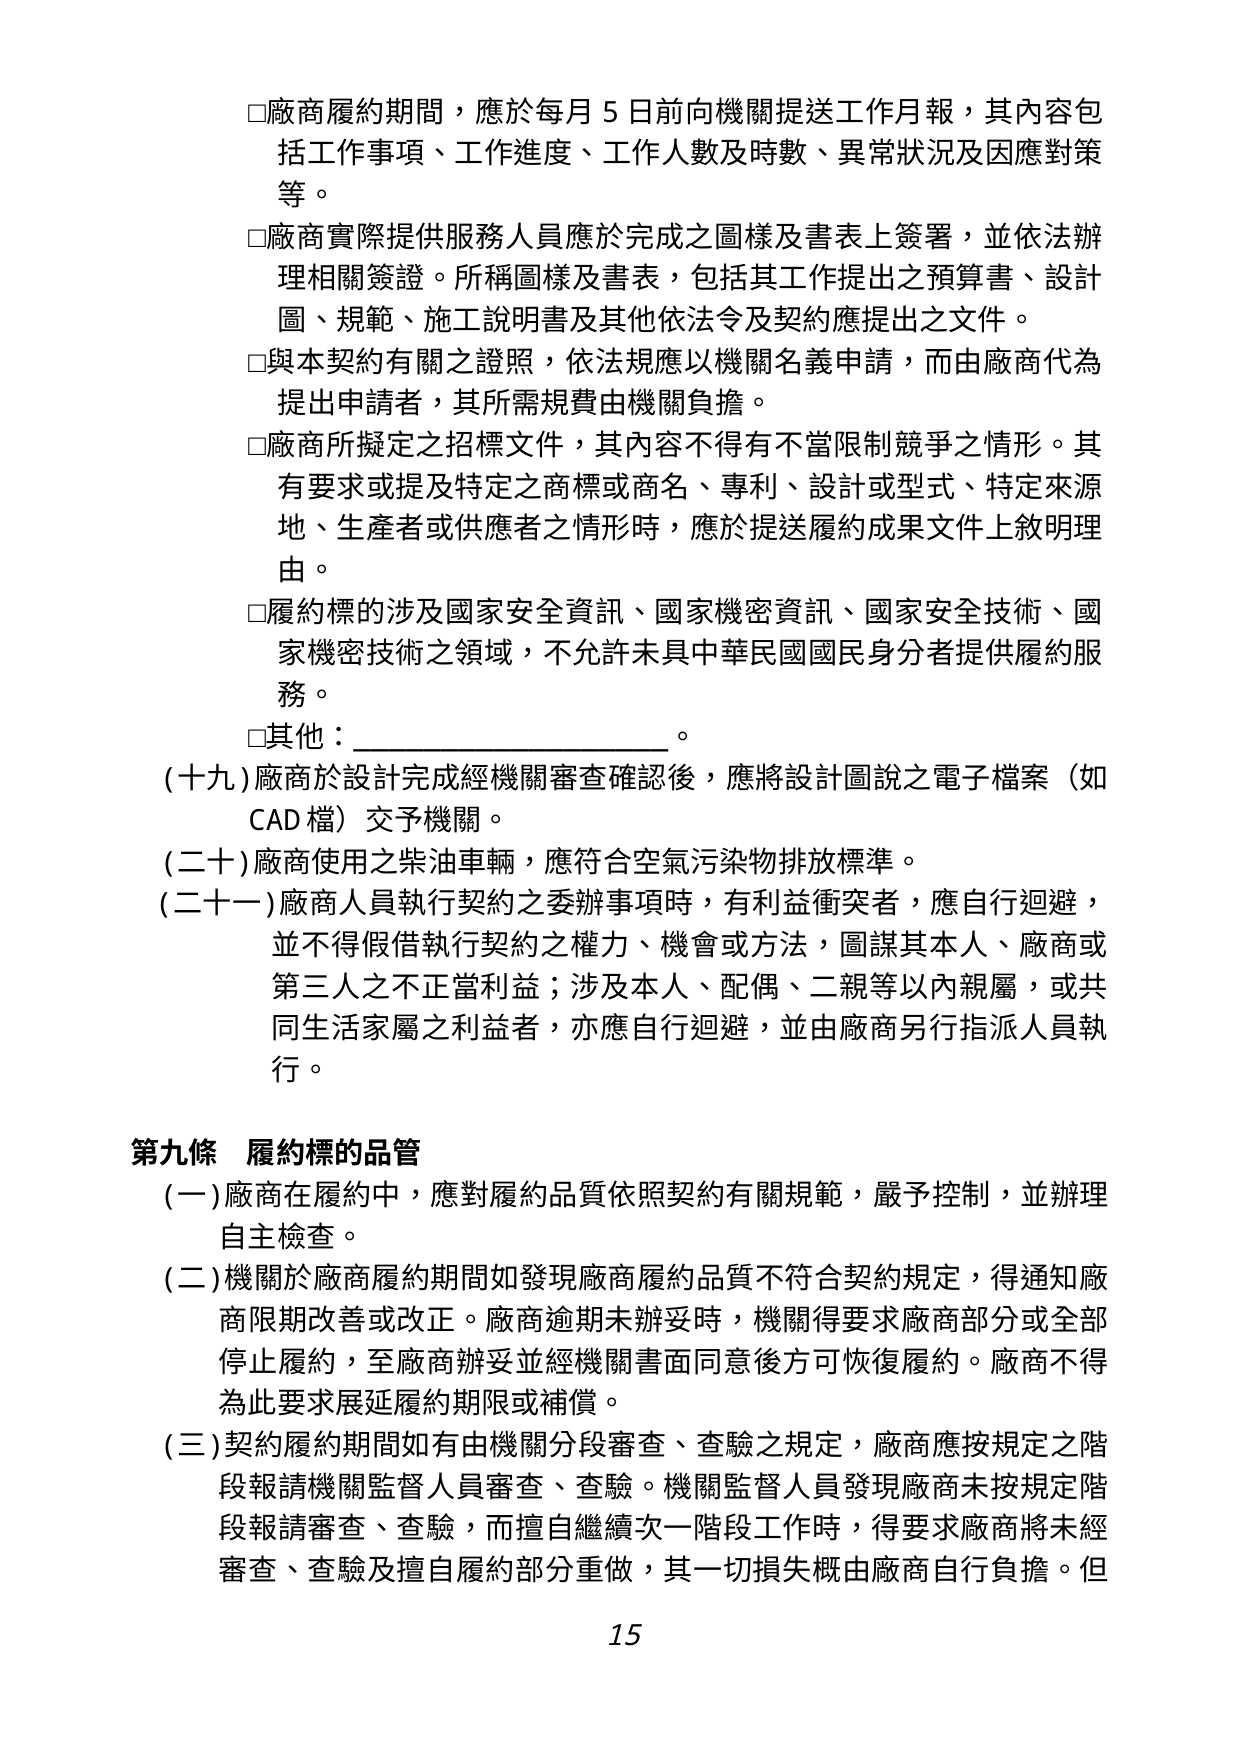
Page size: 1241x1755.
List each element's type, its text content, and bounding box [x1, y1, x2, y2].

text (一)廠商在履約中，應對履約品質依照契約有關規範，嚴予控制，並辦理自主檢查。 [159, 1172, 1110, 1255]
text (三)契約履約期間如有由機關分段審查、查驗之規定，廠商應按規定之階段報請機關監督人員審查、查驗。機關監督人員發現廠商未按規定階段報請審查、查驗，而擅自繼續次一階段工作時，得要求廠商將未經審查、查驗及擅自履約部分重做，其一切損失概由廠商自行負擔。但 [159, 1422, 1110, 1589]
text (二)機關於廠商履約期間如發現廠商履約品質不符合契約規定，得通知廠商限期改善或改正。廠商逾期未辦妥時，機關得要求廠商部分或全部停止履約，至廠商辦妥並經機關書面同意後方可恢復履約。廠商不得為此要求展延履約期限或補償。 [159, 1255, 1110, 1422]
text □履約標的涉及國家安全資訊、國家機密資訊、國家安全技術、國家機密技術之領域，不允許未具中華民國國民身分者提供履約服務。 [248, 589, 1104, 714]
text (二十)廠商使用之柴油車輛，應符合空氣污染物排放標準。 [159, 839, 1110, 880]
text □其他：__________________。 [248, 714, 1104, 755]
text □與本契約有關之證照，依法規應以機關名義申請，而由廠商代為提出申請者，其所需規費由機關負擔。 [248, 339, 1104, 422]
text 第九條 履約標的品管 [130, 1130, 1110, 1172]
text □廠商所擬定之招標文件，其內容不得有不當限制競爭之情形。其有要求或提及特定之商標或商名、專利、設計或型式、特定來源地、生產者或供應者之情形時，應於提送履約成果文件上敘明理由。 [248, 422, 1104, 589]
text □廠商實際提供服務人員應於完成之圖樣及書表上簽署，並依法辦理相關簽證。所稱圖樣及書表，包括其工作提出之預算書、設計圖、規範、施工說明書及其他依法令及契約應提出之文件。 [248, 214, 1104, 339]
text □廠商履約期間，應於每月5日前向機關提送工作月報，其內容包括工作事項、工作進度、工作人數及時數、異常狀況及因應對策等。 [248, 89, 1104, 214]
text (二十一)廠商人員執行契約之委辦事項時，有利益衝突者，應自行迴避，並不得假借執行契約之權力、機會或方法，圖謀其本人、廠商或第三人之不正當利益；涉及本人、配偶、二親等以內親屬，或共同生活家屬之利益者，亦應自行迴避，並由廠商另行指派人員執行。 [155, 880, 1110, 1089]
text (十九)廠商於設計完成經機關審查確認後，應將設計圖說之電子檔案（如CAD檔）交予機關。 [159, 755, 1110, 839]
